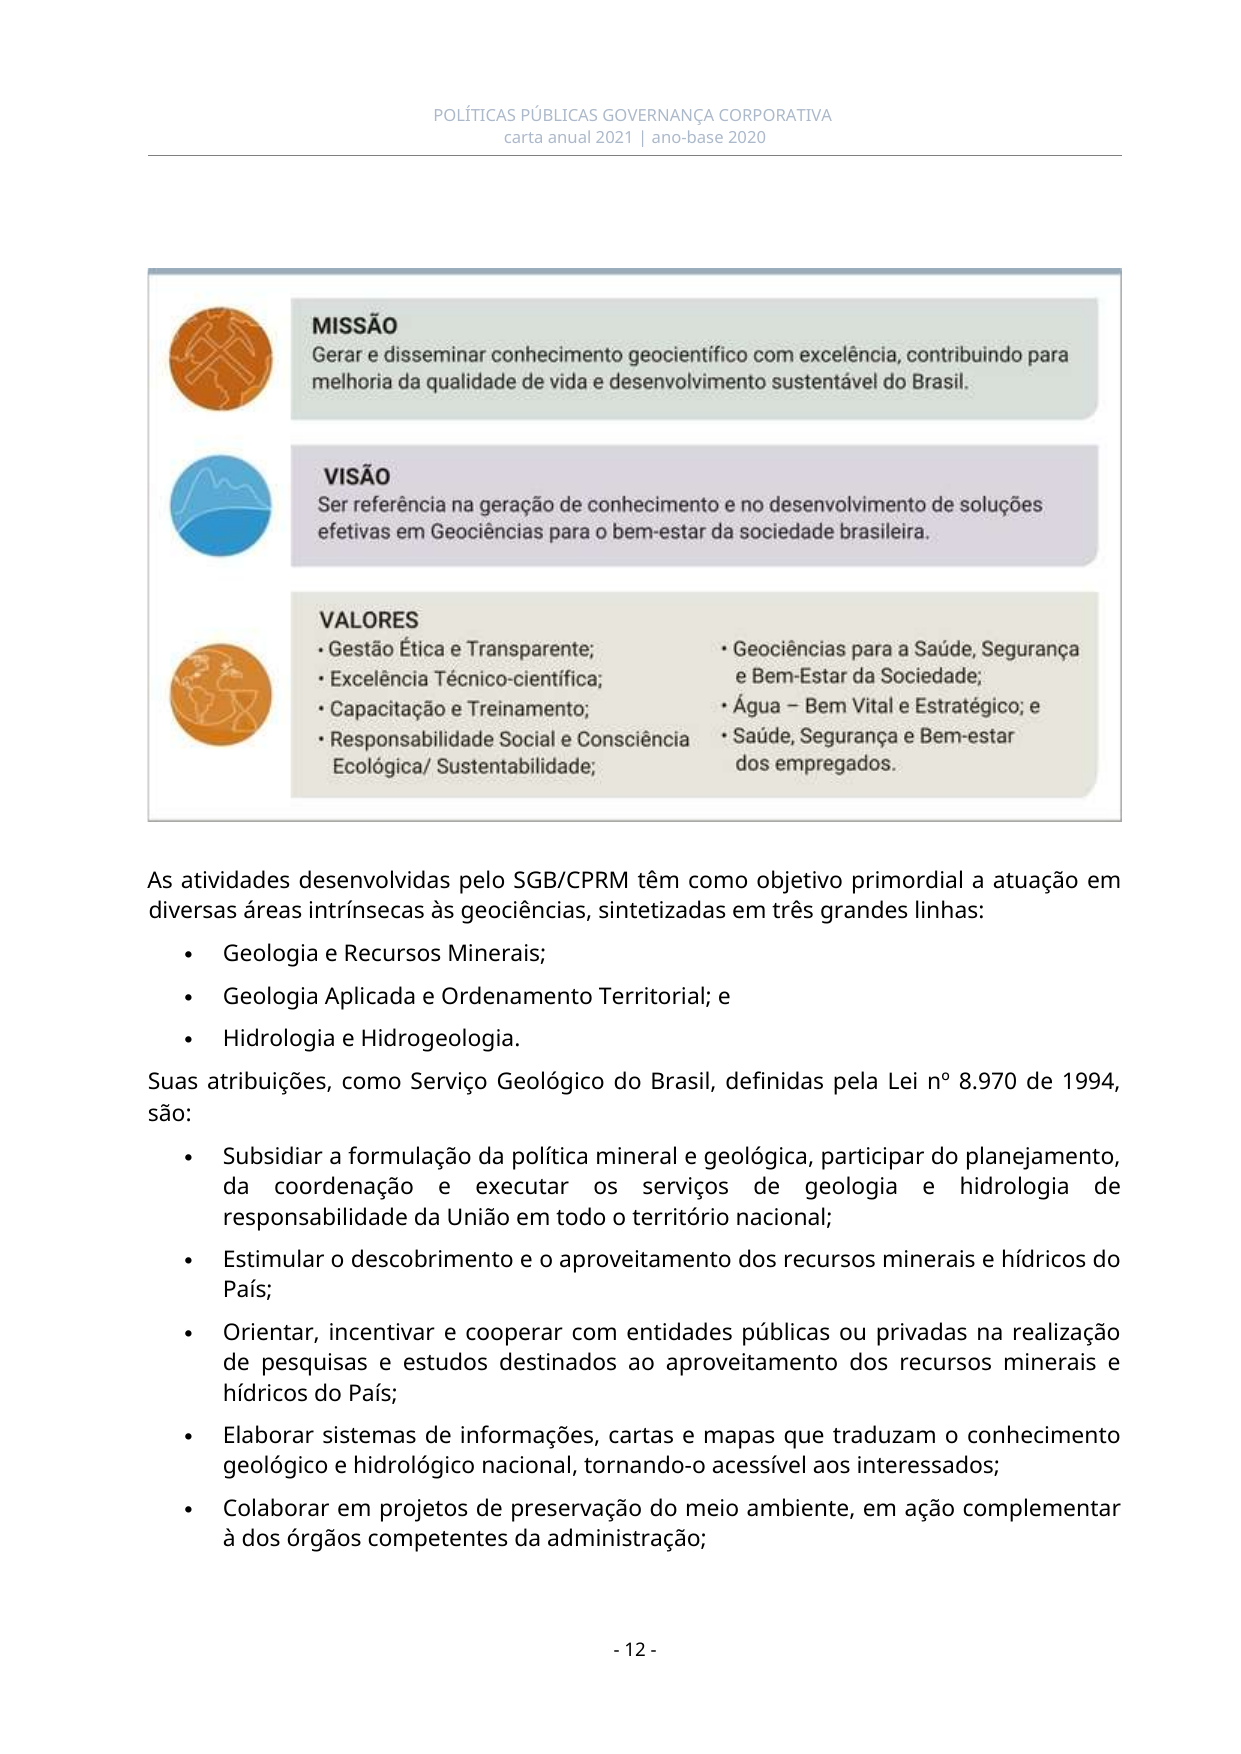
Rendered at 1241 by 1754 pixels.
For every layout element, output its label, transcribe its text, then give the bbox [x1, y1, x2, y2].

list Hidrologia e Hidrogeologia. [185, 1023, 1122, 1053]
list Elaborar sistemas de informações, cartas e mapas que traduzam o conhecimento geológico e hidrológico nacional, tornando-o acessível aos interessados; [185, 1419, 1122, 1480]
text Suas atribuições, como Serviço Geológico do Brasil, definidas pela Lei nº 8.970 de 1994, são: [148, 1065, 1122, 1128]
list Subsidiar a formulação da política mineral e geológica, participar do planejamento, da coordenação e executar os serviços de geologia e hidrologia de responsabilidade da União em todo o território nacional; [185, 1140, 1122, 1231]
list Geologia e Recursos Minerais; [185, 937, 1122, 967]
list Estimular o descobrimento e o aproveitamento dos recursos minerais e hídricos do País; [185, 1243, 1122, 1304]
list Orientar, incentivar e cooperar com entidades públicas ou privadas na realização de pesquisas e estudos destinados ao aproveitamento dos recursos minerais e hídricos do País; [185, 1316, 1122, 1407]
text As atividades desenvolvidas pelo SGB/CPRM têm como objetivo primordial a atuação em diversas áreas intrínsecas às geociências, sintetizadas em três grandes linhas: [147, 864, 1122, 925]
list Colaborar em projetos de preservação do meio ambiente, em ação complementar à dos órgãos competentes da administração; [185, 1492, 1122, 1553]
list Geologia Aplicada e Ordenamento Territorial; e [185, 980, 1122, 1010]
